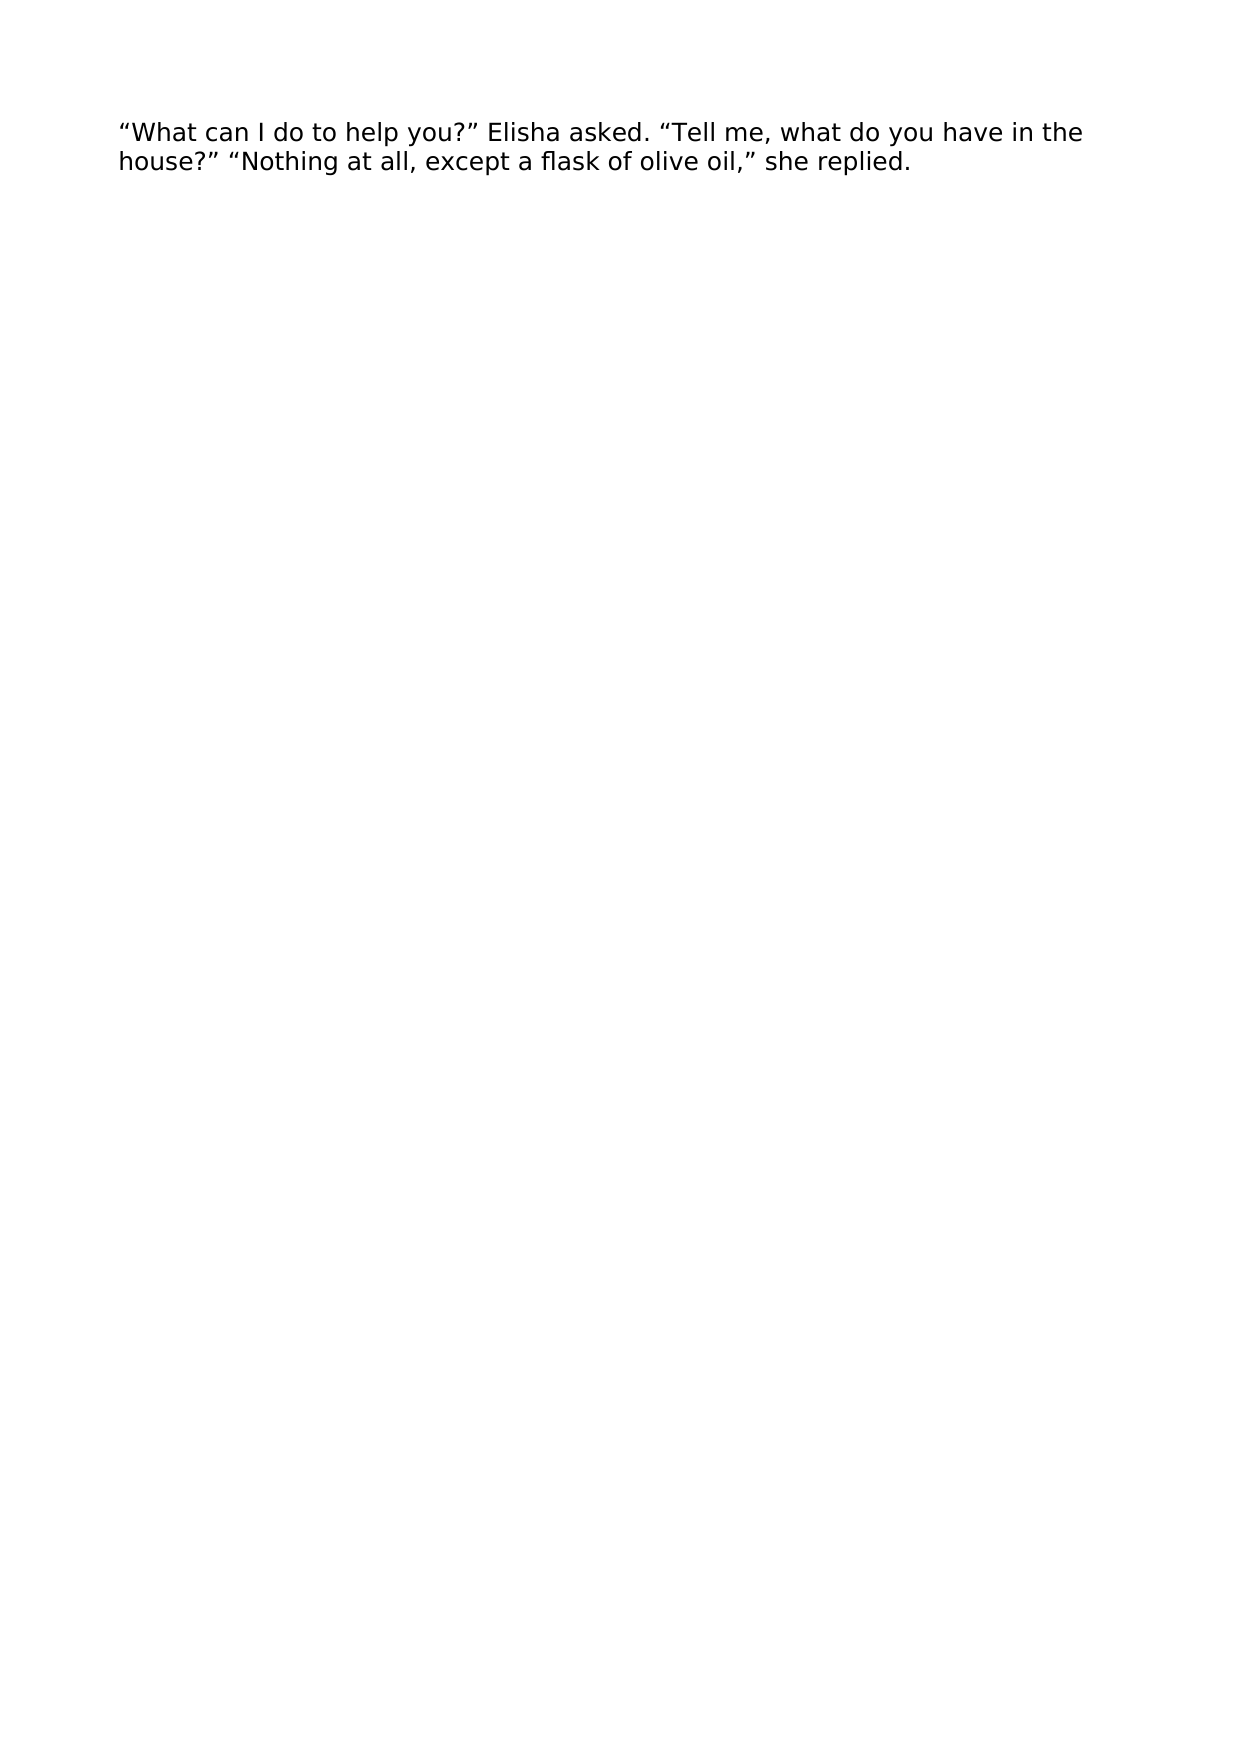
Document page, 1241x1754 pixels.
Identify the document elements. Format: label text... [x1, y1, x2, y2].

text “What can I do to help you?” Elisha asked. “Tell me, what do you have in the house?” “Nothing at all, except a flask of olive oil,” she replied. [118, 118, 1122, 176]
